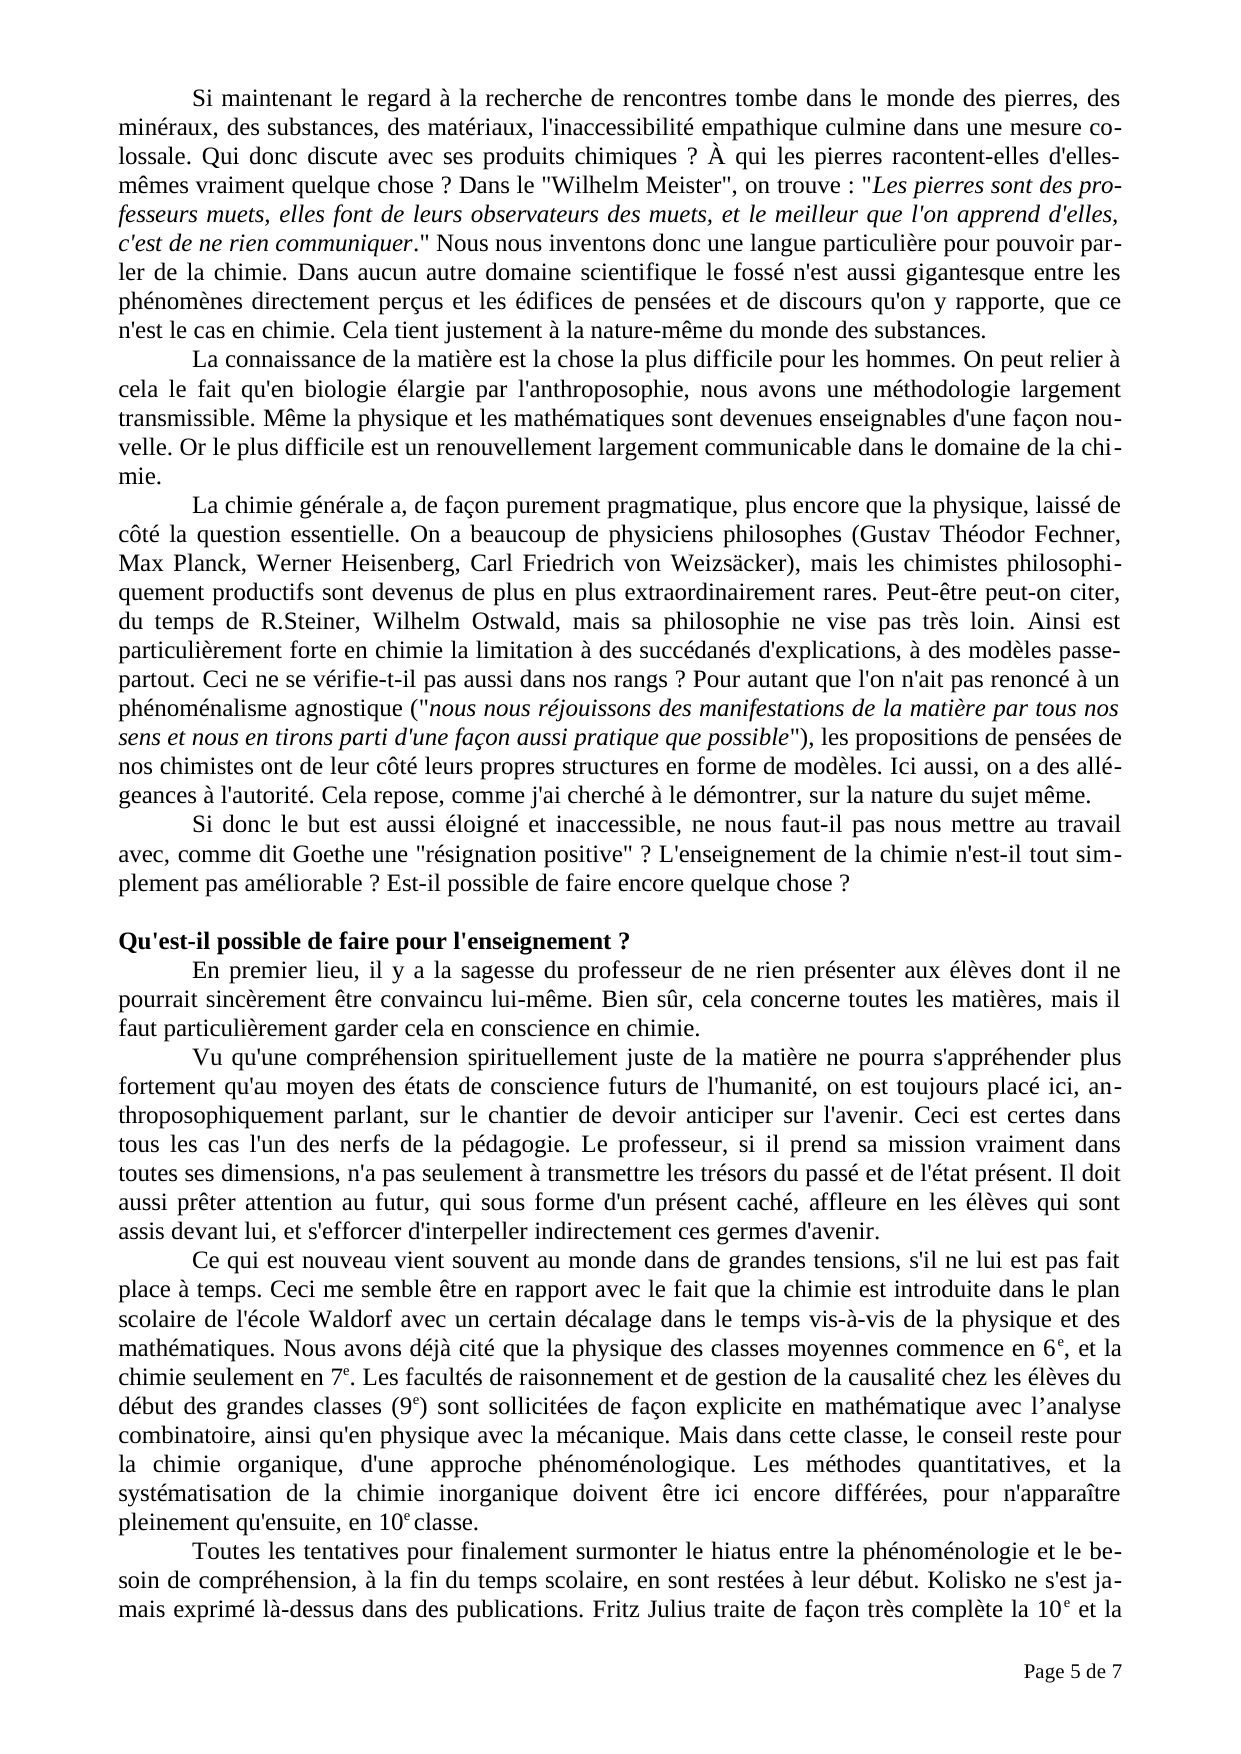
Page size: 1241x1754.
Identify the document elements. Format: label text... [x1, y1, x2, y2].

text Si maintenant le regard à la recherche de rencontres tombe dans le monde des pierres, des minéraux, des substances, des matériaux, l'inaccessibilité empathique culmine dans une mesure co­lossale. Qui donc discute avec ses produits chimiques ? À qui les pierres racontent-elles d'elles-mêmes vraiment quelque chose ? Dans le "Wilhelm Meister", on trouve : "Les pierres sont des pro­fesseurs muets, elles font de leurs observateurs des muets, et le meilleur que l'on apprend d'elles, c'est de ne rien communiquer." Nous nous inventons donc une langue particulière pour pouvoir par­ler de la chimie. Dans aucun autre domaine scientifique le fossé n'est aussi gigantesque entre les phénomènes directement perçus et les édifices de pensées et de discours qu'on y rapporte, que ce n'est le cas en chimie. Cela tient justement à la nature-même du monde des substances. [118, 83, 1122, 344]
text Vu qu'une compréhension spirituellement juste de la matière ne pourra s'appréhender plus fortement qu'au moyen des états de conscience futurs de l'humanité, on est toujours placé ici, an­throposophiquement parlant, sur le chantier de devoir anticiper sur l'avenir. Ceci est certes dans tous les cas l'un des nerfs de la pédagogie. Le professeur, si il prend sa mission vraiment dans toutes ses dimensions, n'a pas seulement à transmettre les trésors du passé et de l'état présent. Il doit aussi prê­ter attention au futur, qui sous forme d'un présent caché, affleure en les élèves qui sont assis devant lui, et s'efforcer d'interpeller indirectement ces germes d'avenir. [118, 1042, 1122, 1245]
text La chimie générale a, de façon purement pragmatique, plus encore que la physique, laissé de côté la question essentielle. On a beaucoup de physiciens philosophes (Gustav Théodor Fechner, Max Planck, Werner Heisenberg, Carl Friedrich von Weizsäcker), mais les chimistes philosophi­quement productifs sont devenus de plus en plus extraordinairement rares. Peut-être peut-on citer, du temps de R.Steiner, Wilhelm Ostwald, mais sa philosophie ne vise pas très loin. Ainsi est particulièrement forte en chimie la limitation à des succédanés d'explications, à des modèles passe-partout. Ceci ne se vérifie-t-il pas aussi dans nos rangs ? Pour autant que l'on n'ait pas renoncé à un phénoménalisme agnostique ("nous nous réjouissons des manifestations de la matière par tous nos sens et nous en tirons parti d'une façon aussi pratique que possible"), les propositions de pensées de nos chimistes ont de leur côté leurs propres structures en forme de modèles. Ici aussi, on a des allé­geances à l'autorité. Cela repose, comme j'ai cherché à le démontrer, sur la nature du sujet même. [118, 490, 1122, 809]
text Ce qui est nouveau vient souvent au monde dans de grandes tensions, s'il ne lui est pas fait place à temps. Ceci me semble être en rapport avec le fait que la chimie est introduite dans le plan scolaire de l'école Waldorf avec un certain décalage dans le temps vis-à-vis de la physique et des mathématiques. Nous avons déjà cité que la physique des classes moyennes commence en 6e, et la chimie seulement en 7e. Les facultés de raisonnement et de gestion de la causalité chez les élèves du début des grandes classes (9e) sont sollicitées de façon explicite en mathématique avec l’analyse combinatoire, ainsi qu'en physique avec la mécanique. Mais dans cette classe, le conseil reste pour la chimie organique, d'une approche phénoménologique. Les méthodes quantitatives, et la systématisation de la chimie inorganique doivent être ici encore différées, pour n'apparaître pleinement qu'ensuite, en 10e classe. [118, 1245, 1122, 1536]
text En premier lieu, il y a la sagesse du professeur de ne rien présenter aux élèves dont il ne pourrait sincèrement être convaincu lui-même. Bien sûr, cela concerne toutes les matières, mais il faut particulièrement garder cela en conscience en chimie. [118, 955, 1122, 1042]
text Qu'est-il possible de faire pour l'enseignement ? [118, 926, 1122, 955]
text La connaissance de la matière est la chose la plus difficile pour les hommes. On peut relier à cela le fait qu'en biologie élargie par l'anthroposophie, nous avons une méthodologie largement transmissible. Même la physique et les mathématiques sont devenues enseignables d'une façon nou­velle. Or le plus difficile est un renouvellement largement communicable dans le domaine de la chi­mie. [118, 344, 1122, 490]
text Si donc le but est aussi éloigné et inaccessible, ne nous faut-il pas nous mettre au travail avec, comme dit Goethe une "résignation positive" ? L'enseignement de la chimie n'est-il tout sim­plement pas améliorable ? Est-il possible de faire encore quelque chose ? [118, 809, 1122, 897]
text Toutes les tentatives pour finalement surmonter le hiatus entre la phénoménologie et le be­soin de compréhension, à la fin du temps scolaire, en sont restées à leur début. Kolisko ne s'est ja­mais exprimé là-dessus dans des publications. Fritz Julius traite de façon très complète la 10e et la [118, 1536, 1122, 1623]
